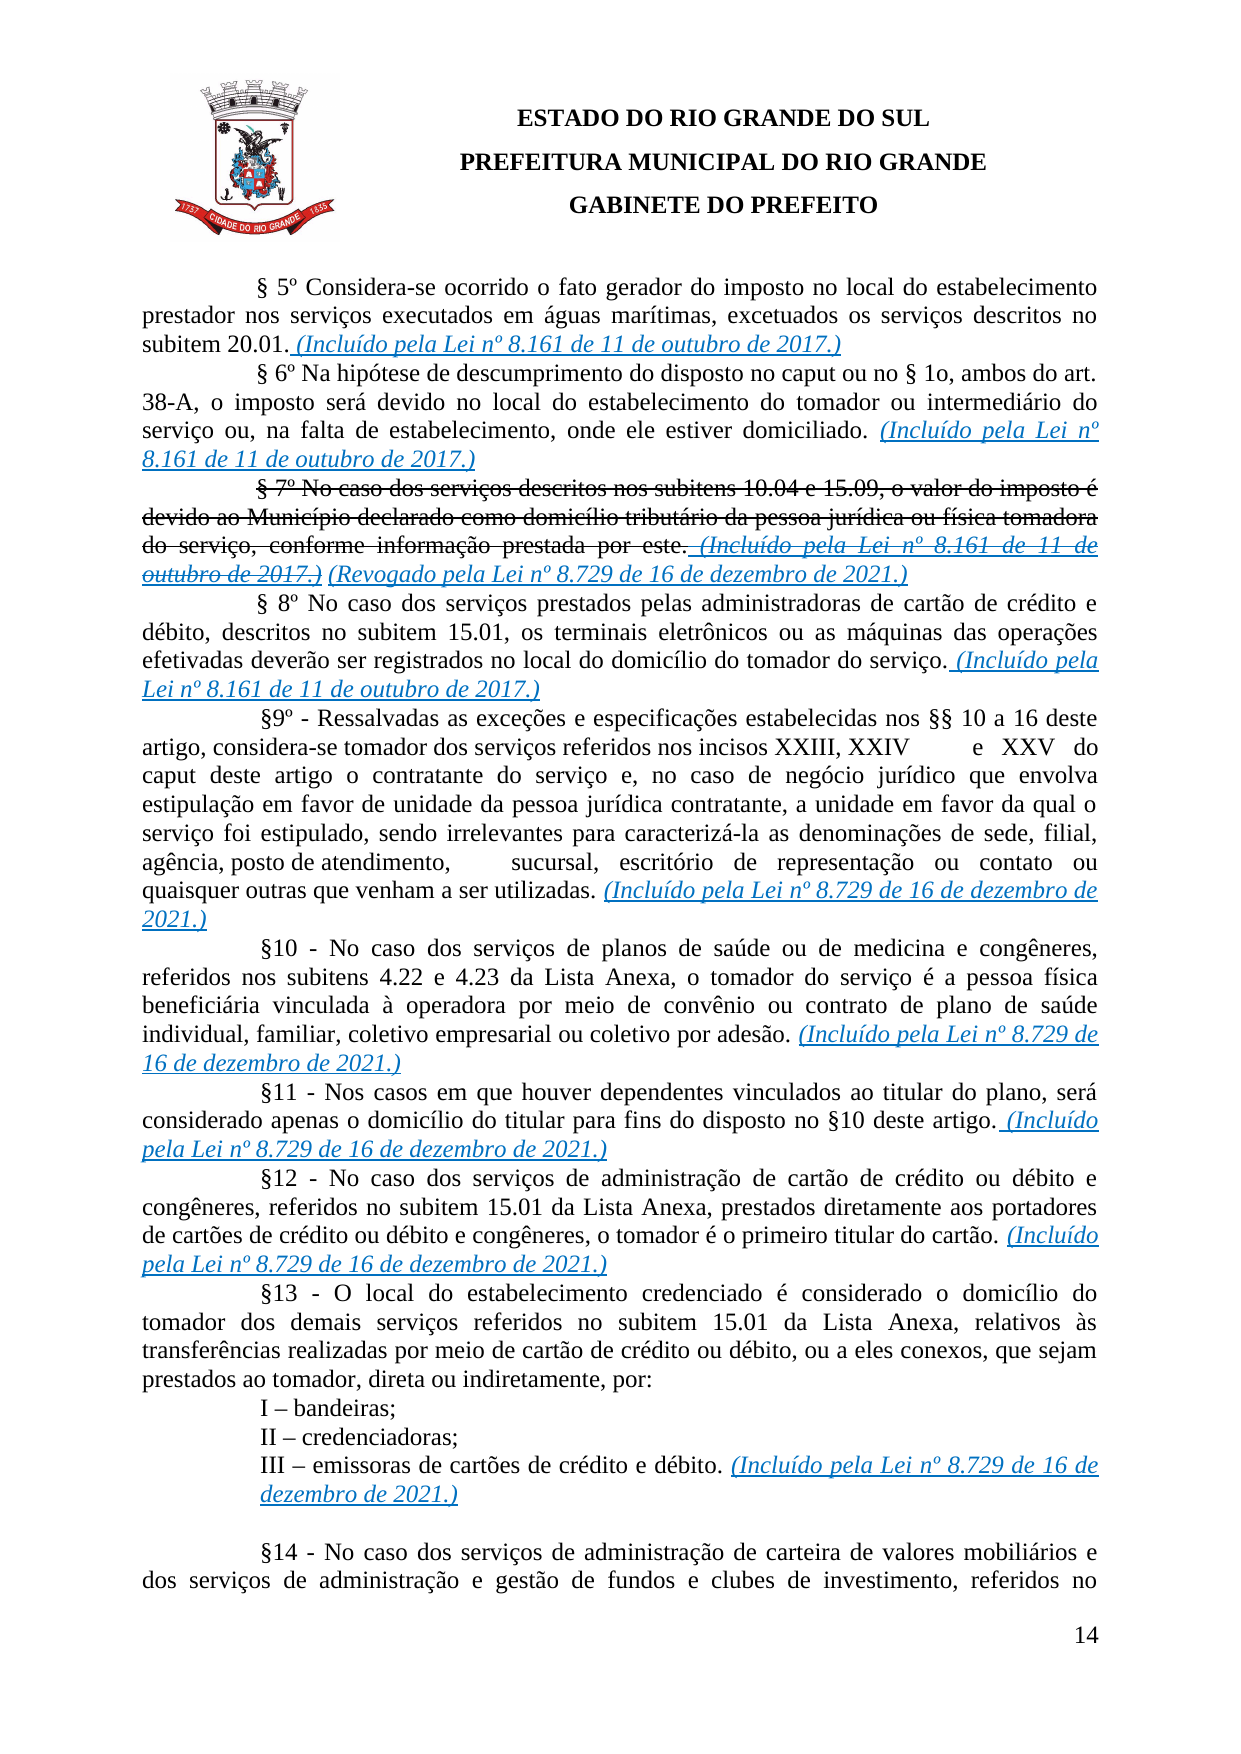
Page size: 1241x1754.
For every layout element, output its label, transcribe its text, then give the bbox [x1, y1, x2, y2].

text III – emissoras de cartões de crédito e débito. (Incluído pela Lei nº 8.729 de 16 de dezembro de 2021.) [260, 1450, 1098, 1508]
text § 7º No caso dos serviços descritos nos subitens 10.04 e 15.09, o valor do imposto é devido ao Município declarado como domicílio tributário da pessoa jurídica ou física tomadora do serviço, conforme informação prestada por este. (Incluído pela Lei nº 8.161 de 11 de outubro de 2017.) (Revogado pela Lei nº 8.729 de 16 de dezembro de 2021.) [142, 473, 1098, 517]
text §10 - No caso dos serviços de planos de saúde ou de medicina e congêneres, referidos nos subitens 4.22 e 4.23 da Lista Anexa, o tomador do serviço é a pessoa física beneficiária vinculada à operadora por meio de convênio ou contrato de plano de saúde individual, familiar, coletivo empresarial ou coletivo por adesão. (Incluído pela Lei nº 8.729 de 16 de dezembro de 2021.) [142, 933, 1098, 1077]
text § 5º Considera-se ocorrido o fato gerador do imposto no local do estabelecimento prestador nos serviços executados em águas marítimas, excetuados os serviços descritos no subitem 20.01. (Incluído pela Lei nº 8.161 de 11 de outubro de 2017.) [142, 272, 1098, 358]
text §12 - No caso dos serviços de administração de cartão de crédito ou débito e congêneres, referidos no subitem 15.01 da Lista Anexa, prestados diretamente aos portadores de cartões de crédito ou débito e congêneres, o tomador é o primeiro titular do cartão. (Incluído pela Lei nº 8.729 de 16 de dezembro de 2021.) [142, 1163, 1098, 1278]
picture [169, 73, 340, 242]
text §9º - Ressalvadas as exceções e especificações estabelecidas nos §§ 10 a 16 deste artigo, considera-se tomador dos serviços referidos nos incisos XXIII, XXIV e XXV do caput deste artigo o contratante do serviço e, no caso de negócio jurídico que envolva estipulação em favor de unidade da pessoa jurídica contratante, a unidade em favor da qual o serviço foi estipulado, sendo irrelevantes para caracterizá-la as denominações de sede, filial, agência, posto de atendimento, sucursal, escritório de representação ou contato ou quaisquer outras que venham a ser utilizadas. (Incluído pela Lei nº 8.729 de 16 de dezembro de 2021.) [142, 703, 1098, 933]
text II – credenciadoras; [260, 1422, 1098, 1450]
text §13 - O local do estabelecimento credenciado é considerado o domicílio do tomador dos demais serviços referidos no subitem 15.01 da Lista Anexa, relativos às transferências realizadas por meio de cartão de crédito ou débito, ou a eles conexos, que sejam prestados ao tomador, direta ou indiretamente, por: [142, 1278, 1098, 1393]
text § 7º No caso dos serviços descritos nos subitens 10.04 e 15.09, o valor do imposto é devido ao Município declarado como domicílio tributário da pessoa jurídica ou física tomadora do serviço, conforme informação prestada por este. (Incluído pela Lei nº 8.161 de 11 de outubro de 2017.) (Revogado pela Lei nº 8.729 de 16 de dezembro de 2021.) [142, 519, 1098, 546]
text § 7º No caso dos serviços descritos nos subitens 10.04 e 15.09, o valor do imposto é devido ao Município declarado como domicílio tributário da pessoa jurídica ou física tomadora do serviço, conforme informação prestada por este. (Incluído pela Lei nº 8.161 de 11 de outubro de 2017.) (Revogado pela Lei nº 8.729 de 16 de dezembro de 2021.) [142, 547, 1098, 588]
text §11 - Nos casos em que houver dependentes vinculados ao titular do plano, será considerado apenas o domicílio do titular para fins do disposto no §10 deste artigo. (Incluído pela Lei nº 8.729 de 16 de dezembro de 2021.) [142, 1077, 1098, 1163]
text § 8º No caso dos serviços prestados pelas administradoras de cartão de crédito e débito, descritos no subitem 15.01, os terminais eletrônicos ou as máquinas das operações efetivadas deverão ser registrados no local do domicílio do tomador do serviço. (Incluído pela Lei nº 8.161 de 11 de outubro de 2017.) [142, 588, 1098, 703]
text §14 - No caso dos serviços de administração de carteira de valores mobiliários e dos serviços de administração e gestão de fundos e clubes de investimento, referidos no [142, 1537, 1098, 1594]
text I – bandeiras; [260, 1393, 1098, 1422]
text § 6º Na hipótese de descumprimento do disposto no caput ou no § 1o, ambos do art. 38-A, o imposto será devido no local do estabelecimento do tomador ou intermediário do serviço ou, na falta de estabelecimento, onde ele estiver domiciliado. (Incluído pela Lei nº 8.161 de 11 de outubro de 2017.) [142, 358, 1098, 473]
